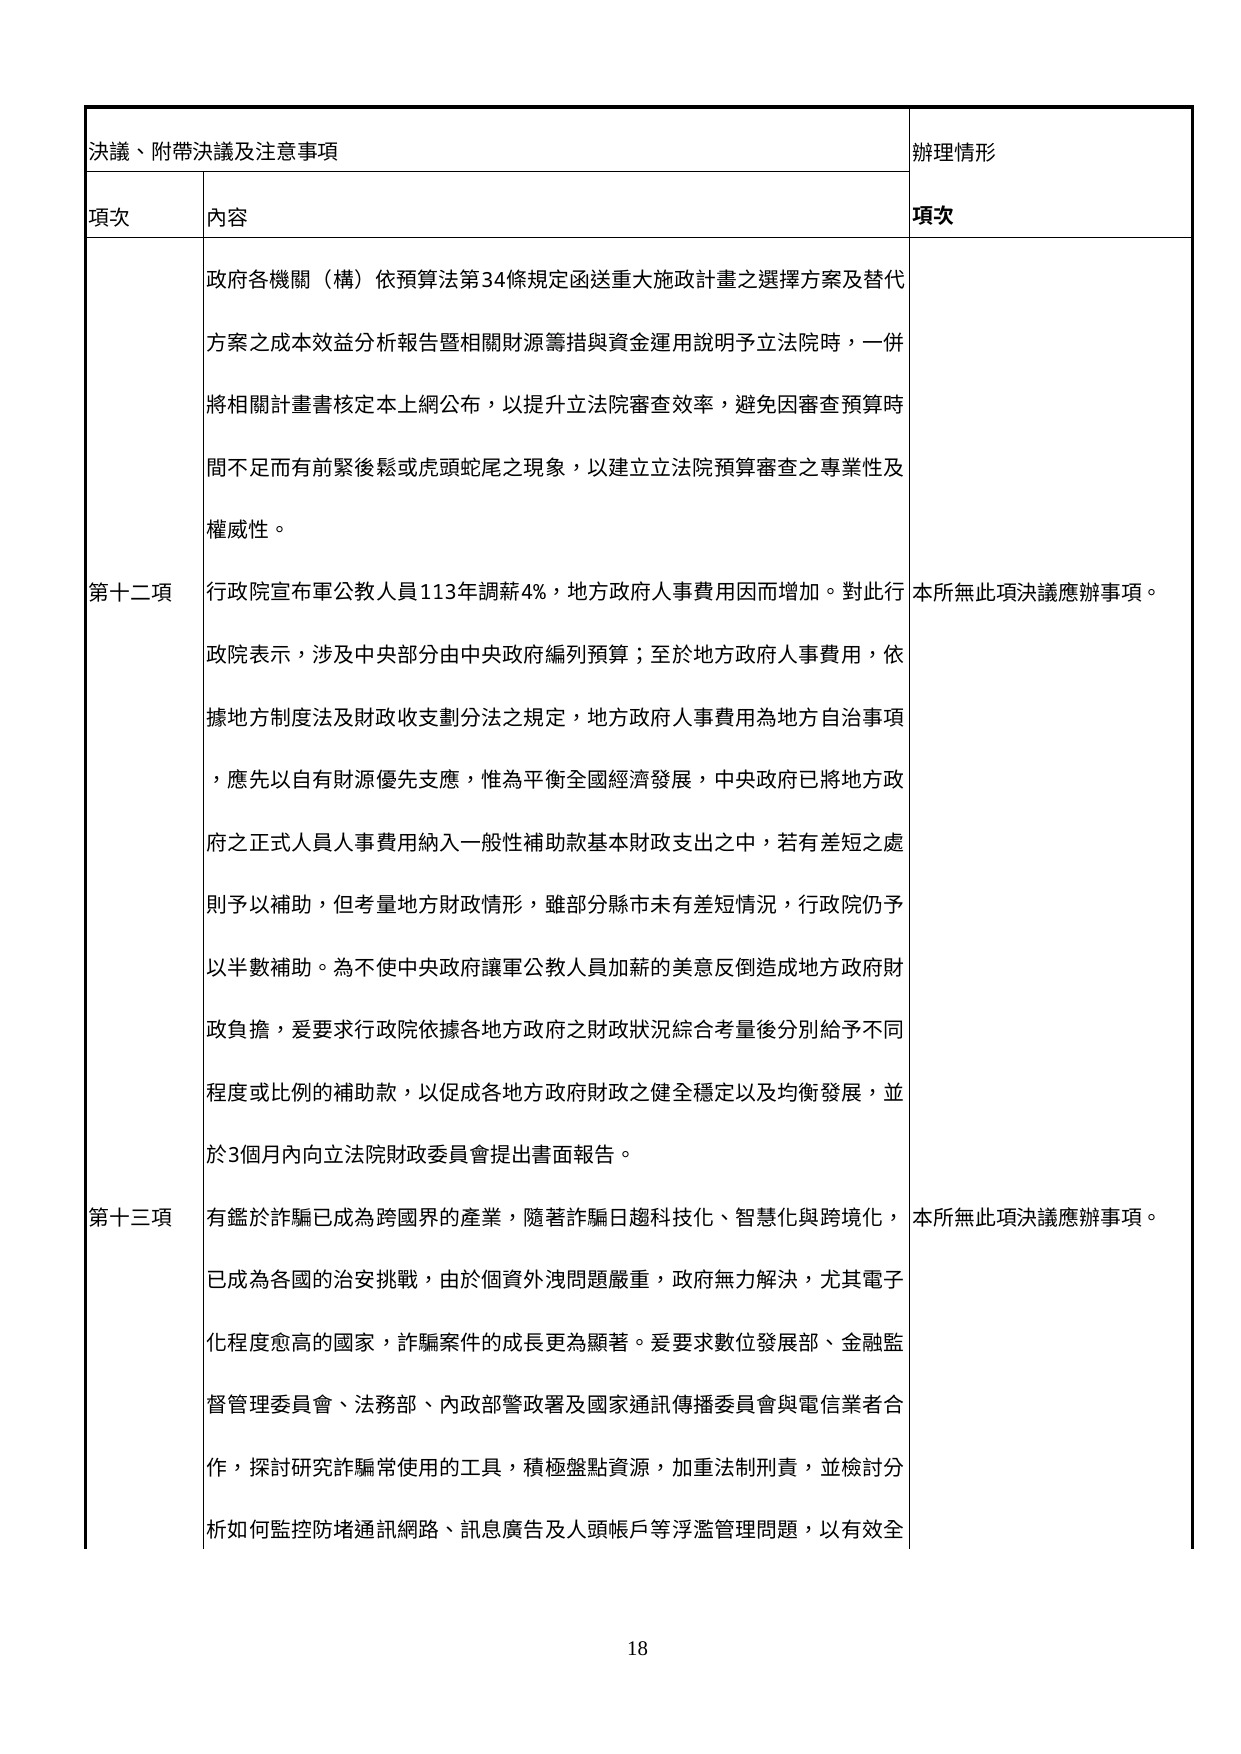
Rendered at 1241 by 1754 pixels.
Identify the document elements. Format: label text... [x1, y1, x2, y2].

table_cell 本所無此項決議應辦事項。 [910, 1174, 1191, 1549]
table_cell [910, 238, 1191, 549]
table_cell 政府各機關（構）依預算法第34條規定函送重大施政計畫之選擇方案及替代方案之成本效益分析報告暨相關財源籌措與資金運用說明予立法院時，一併將相關計畫書核定本上網公布，以提升立法院審查效率，避免因審查預算時間不足而有前緊後鬆或虎頭蛇尾之現象，以建立立法院預算審查之專業性及權威性。 [204, 238, 909, 549]
table_cell 第十二項 [87, 549, 203, 1174]
table_cell 本所無此項決議應辦事項。 [910, 549, 1191, 1174]
table_header 辦理情形 項次 [910, 109, 1191, 237]
table_cell 內容 [204, 172, 909, 237]
table_cell 有鑑於詐騙已成為跨國界的產業，隨著詐騙日趨科技化、智慧化與跨境化，已成為各國的治安挑戰，由於個資外洩問題嚴重，政府無力解決，尤其電子化程度愈高的國家，詐騙案件的成長更為顯著。爰要求數位發展部、金融監督管理委員會、法務部、內政部警政署及國家通訊傳播委員會與電信業者合作，探討研究詐騙常使用的工具，積極盤點資源，加重法制刑責，並檢討分析如何監控防堵通訊網路、訊息廣告及人頭帳戶等浮濫管理問題，以有效全 [204, 1174, 909, 1549]
table_cell 項次 [87, 172, 203, 237]
table_header 決議、附帶決議及注意事項 [87, 109, 909, 171]
table_cell 第十三項 [87, 1174, 203, 1549]
table_cell [87, 238, 203, 549]
table_cell 行政院宣布軍公教人員113年調薪4%，地方政府人事費用因而增加。對此行政院表示，涉及中央部分由中央政府編列預算；至於地方政府人事費用，依據地方制度法及財政收支劃分法之規定，地方政府人事費用為地方自治事項，應先以自有財源優先支應，惟為平衡全國經濟發展，中央政府已將地方政府之正式人員人事費用納入一般性補助款基本財政支出之中，若有差短之處則予以補助，但考量地方財政情形，雖部分縣市未有差短情況，行政院仍予以半數補助。為不使中央政府讓軍公教人員加薪的美意反倒造成地方政府財政負擔，爰要求行政院依據各地方政府之財政狀況綜合考量後分別給予不同程度或比例的補助款，以促成各地方政府財政之健全穩定以及均衡發展，並於3個月內向立法院財政委員會提出書面報告。 [204, 549, 909, 1174]
